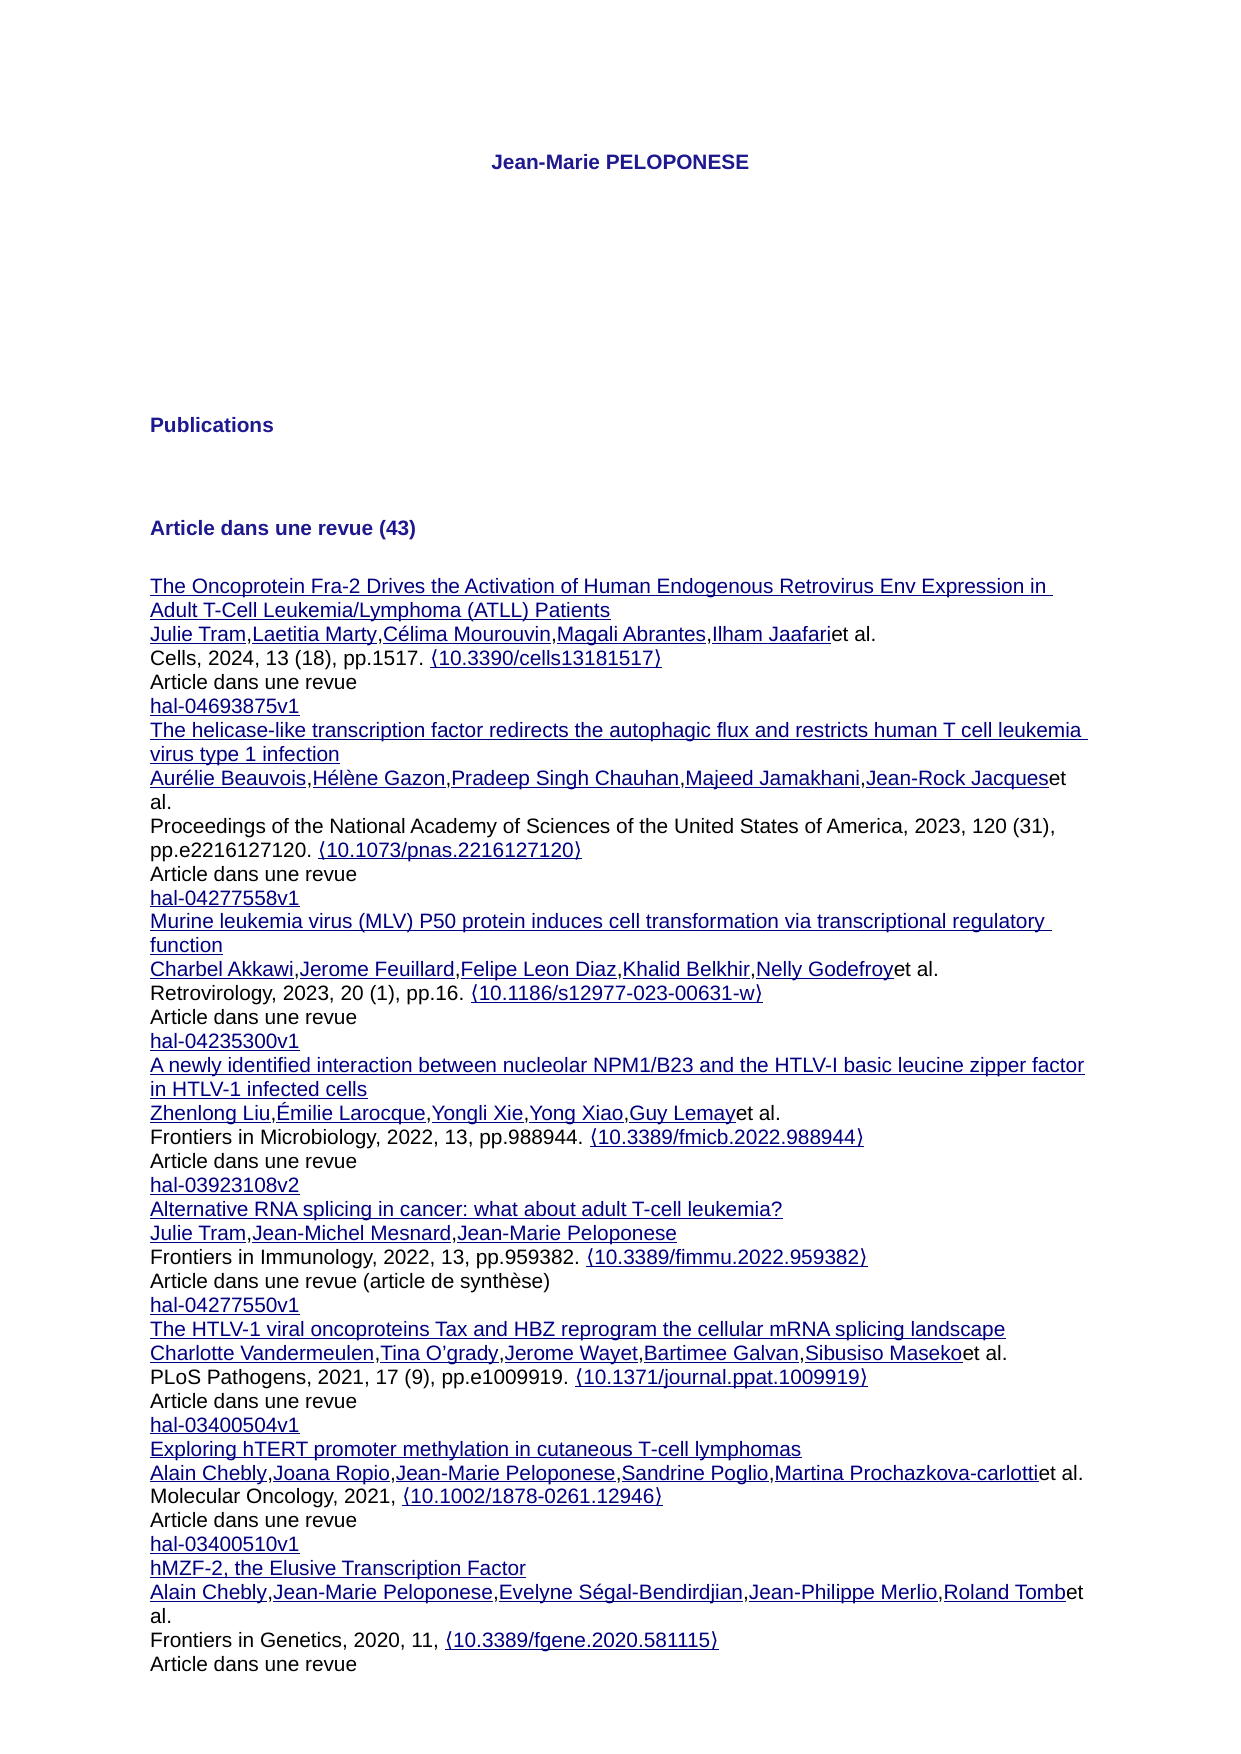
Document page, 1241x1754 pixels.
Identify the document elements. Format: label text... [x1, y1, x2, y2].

table_cell A newly identified interaction between nucleolar NPM1/B23 and the HTLV-I basic leucine zipper factor in HTLV-1 infected cells Zhenlong Liu,Émilie Larocque,Yongli Xie,Yong Xiao,Guy Lemayet al. Frontiers in Microbiology, 2022, 13, pp.988944. ⟨10.3389/fmicb.2022.988944⟩ Article dans une revue hal-03923108v2 [150, 1053, 1090, 1197]
table_cell hMZF-2, the Elusive Transcription Factor Alain Chebly,Jean-Marie Peloponese,Evelyne Ségal-Bendirdjian,Jean-Philippe Merlio,Roland Tombet al. Frontiers in Genetics, 2020, 11, ⟨10.3389/fgene.2020.581115⟩ Article dans une revue [150, 1556, 1090, 1676]
table_cell The HTLV-1 viral oncoproteins Tax and HBZ reprogram the cellular mRNA splicing landscape Charlotte Vandermeulen,Tina O’grady,Jerome Wayet,Bartimee Galvan,Sibusiso Masekoet al. PLoS Pathogens, 2021, 17 (9), pp.e1009919. ⟨10.1371/journal.ppat.1009919⟩ Article dans une revue hal-03400504v1 [150, 1317, 1090, 1436]
table_cell The helicase-like transcription factor redirects the autophagic flux and restricts human T cell leukemia virus type 1 infection Aurélie Beauvois,Hélène Gazon,Pradeep Singh Chauhan,Majeed Jamakhani,Jean-Rock Jacqueset al. Proceedings of the National Academy of Sciences of the United States of America, 2023, 120 (31), pp.e2216127120. ⟨10.1073/pnas.2216127120⟩ Article dans une revue hal-04277558v1 [150, 718, 1090, 909]
table_header The Oncoprotein Fra-2 Drives the Activation of Human Endogenous Retrovirus Env Expression in Adult T-Cell Leukemia/Lymphoma (ATLL) Patients Julie Tram,Laetitia Marty,Célima Mourouvin,Magali Abrantes,Ilham Jaafariet al. Cells, 2024, 13 (18), pp.1517. ⟨10.3390/cells13181517⟩ Article dans une revue hal-04693875v1 [150, 574, 1090, 718]
subtitle Jean-Marie PELOPONESE [150, 150, 1090, 174]
table_cell Murine leukemia virus (MLV) P50 protein induces cell transformation via transcriptional regulatory function Charbel Akkawi,Jerome Feuillard,Felipe Leon Diaz,Khalid Belkhir,Nelly Godefroyet al. Retrovirology, 2023, 20 (1), pp.16. ⟨10.1186/s12977-023-00631-w⟩ Article dans une revue hal-04235300v1 [150, 909, 1090, 1053]
table_cell Exploring hTERT promoter methylation in cutaneous T‐cell lymphomas Alain Chebly,Joana Ropio,Jean-Marie Peloponese,Sandrine Poglio,Martina Prochazkova‐carlottiet al. Molecular Oncology, 2021, ⟨10.1002/1878-0261.12946⟩ Article dans une revue hal-03400510v1 [150, 1436, 1090, 1556]
subtitle Article dans une revue (43) [150, 516, 1090, 539]
table_cell Alternative RNA splicing in cancer: what about adult T-cell leukemia? Julie Tram,Jean-Michel Mesnard,Jean-Marie Peloponese Frontiers in Immunology, 2022, 13, pp.959382. ⟨10.3389/fimmu.2022.959382⟩ Article dans une revue (article de synthèse) hal-04277550v1 [150, 1197, 1090, 1317]
subtitle Publications [150, 412, 1090, 436]
